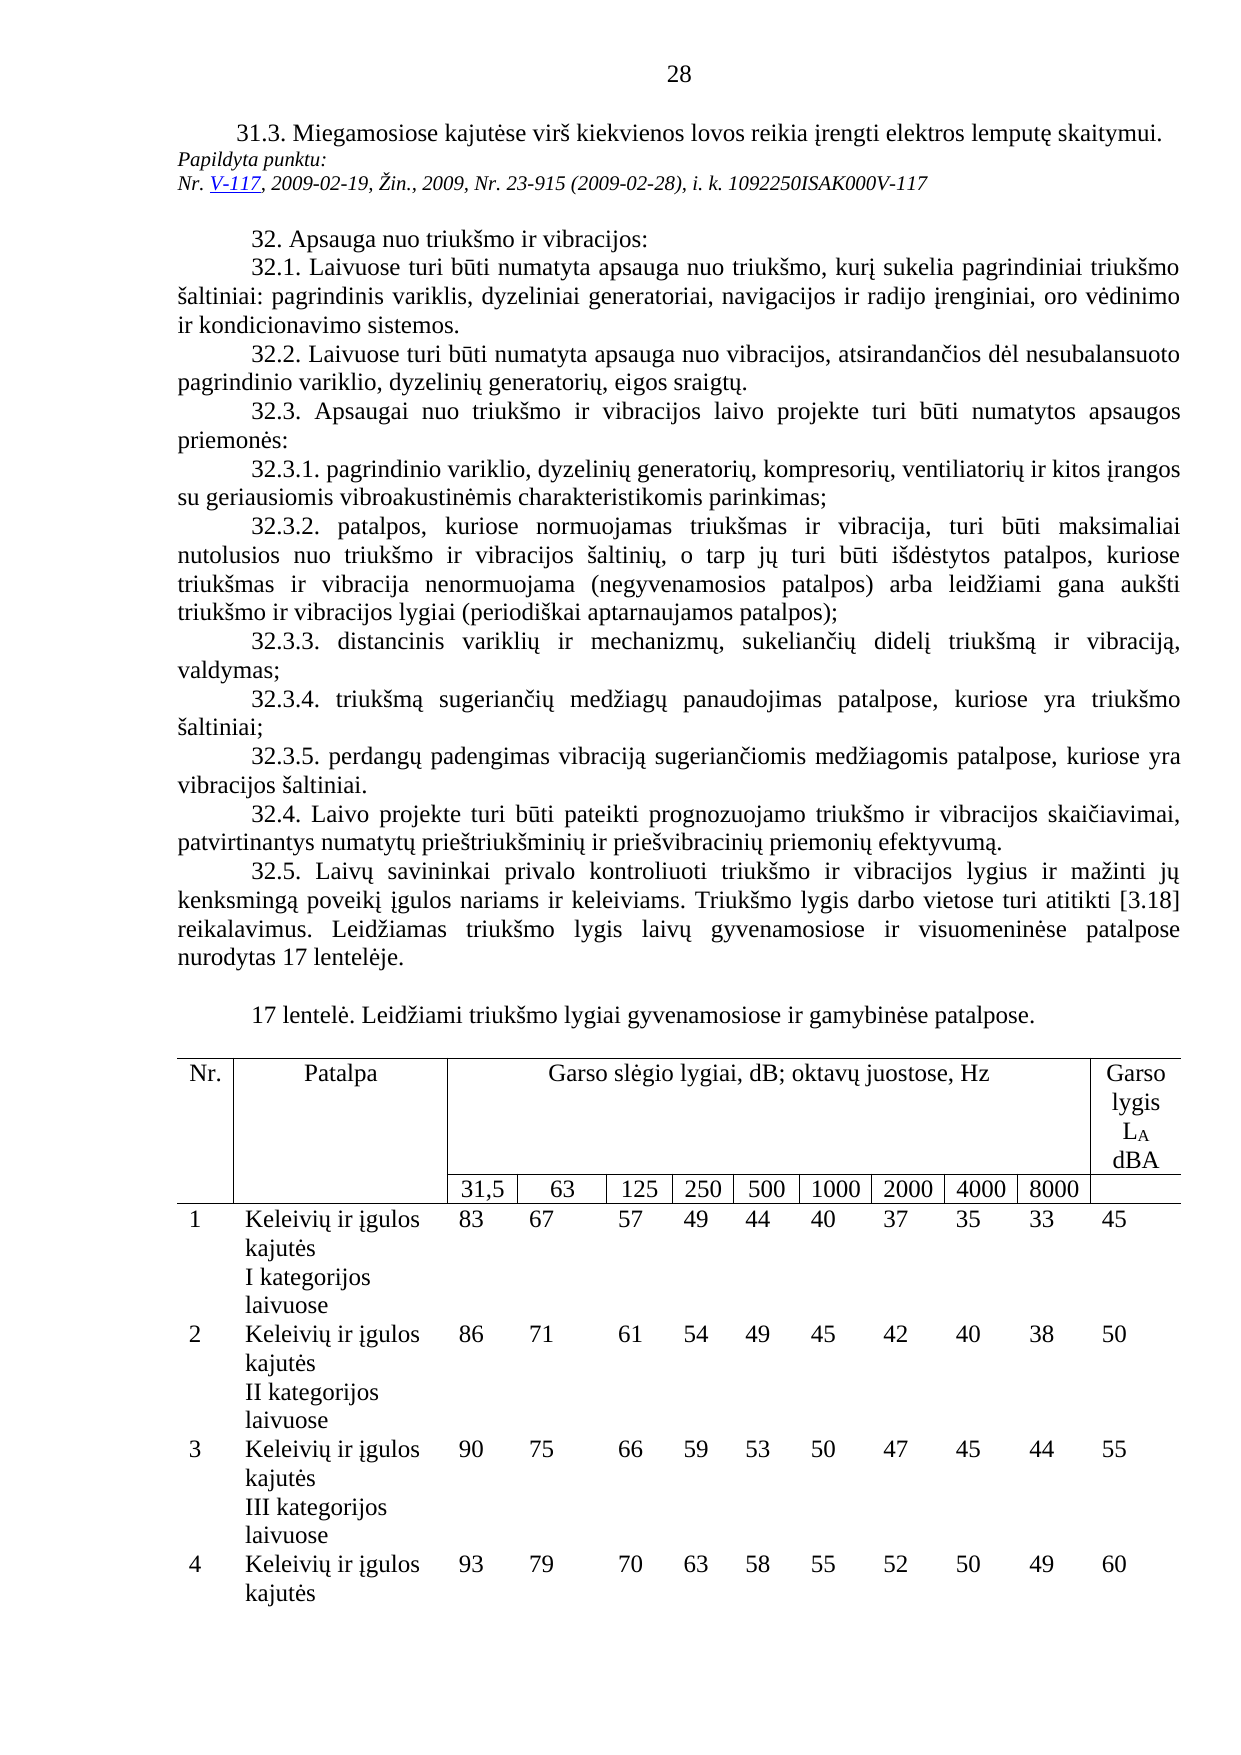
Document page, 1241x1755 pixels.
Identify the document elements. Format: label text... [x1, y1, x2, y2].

table_cell [518, 1262, 607, 1319]
table_cell 55 [1090, 1434, 1181, 1492]
table_cell 3 [177, 1434, 234, 1492]
text 32.3.5. perdangų padengimas vibraciją sugeriančiomis medžiagomis patalpose, kuriose yra vibracijos šaltiniai. [177, 741, 1181, 799]
table_cell 54 [672, 1319, 734, 1377]
table_cell [177, 1492, 234, 1549]
table_cell [799, 1377, 872, 1434]
table_cell 63 [518, 1175, 606, 1203]
table_cell 45 [944, 1434, 1018, 1492]
table_cell 45 [1090, 1204, 1181, 1262]
table_cell 49 [672, 1204, 734, 1262]
table_cell [944, 1492, 1018, 1549]
table_cell [944, 1377, 1018, 1434]
table_cell 86 [448, 1319, 518, 1377]
table_cell 49 [734, 1319, 799, 1377]
table_cell [607, 1262, 672, 1319]
text 32.5. Laivų savininkai privalo kontroliuoti triukšmo ir vibracijos lygius ir mažinti jų kenksmingą poveikį įgulos nariams ir keleiviams. Triukšmo lygis darbo vietose turi atitikti [3.18] reikalavimus. Leidžiamas triukšmo lygis laivų gyvenamosiose ir visuomeninėse patalpose nurodytas 17 lentelėje. [177, 856, 1181, 971]
table_cell 47 [872, 1434, 944, 1492]
table_cell 49 [1018, 1549, 1090, 1607]
table_cell 93 [448, 1549, 518, 1607]
table_cell 53 [734, 1434, 799, 1492]
table_cell [448, 1492, 518, 1549]
table_cell [1090, 1262, 1181, 1319]
text 32.4. Laivo projekte turi būti pateikti prognozuojamo triukšmo ir vibracijos skaičiavimai, patvirtinantys numatytų prieštriukšminių ir priešvibracinių priemonių efektyvumą. [177, 799, 1181, 856]
text Papildyta punktu: [177, 147, 1181, 171]
table_cell [799, 1492, 872, 1549]
text 32.3. Apsaugai nuo triukšmo ir vibracijos laivo projekte turi būti numatytos apsaugos priemonės: [177, 396, 1181, 454]
table_cell 44 [1018, 1434, 1090, 1492]
text 32.3.2. patalpos, kuriose normuojamas triukšmas ir vibracija, turi būti maksimaliai nutolusios nuo triukšmo ir vibracijos šaltinių, o tarp jų turi būti išdėstytos patalpos, kuriose triukšmas ir vibracija nenormuojama (negyvenamosios patalpos) arba leidžiami gana aukšti triukšmo ir vibracijos lygiai (periodiškai aptarnaujamos patalpos); [177, 511, 1181, 626]
table_cell [518, 1492, 607, 1549]
table_cell III kategorijos laivuose [234, 1492, 447, 1549]
table_cell 125 [607, 1175, 672, 1203]
table_cell II kategorijos laivuose [234, 1377, 447, 1434]
table_cell [1018, 1262, 1090, 1319]
table_header Garso slėgio lygiai, dB; oktavų juostose, Hz [448, 1059, 1090, 1173]
table_cell [1090, 1492, 1181, 1549]
text 32.3.3. distancinis variklių ir mechanizmų, sukeliančių didelį triukšmą ir vibraciją, valdymas; [177, 626, 1181, 684]
table_header Nr. [177, 1059, 233, 1203]
text 32. Apsauga nuo triukšmo ir vibracijos: [177, 224, 1181, 252]
text 32.2. Laivuose turi būti numatyta apsauga nuo vibracijos, atsirandančios dėl nesubalansuoto pagrindinio variklio, dyzelinių generatorių, eigos sraigtų. [177, 339, 1181, 396]
table_cell [672, 1262, 734, 1319]
table_cell 83 [448, 1204, 518, 1262]
table_cell [872, 1262, 944, 1319]
table_cell 61 [607, 1319, 672, 1377]
table_cell [672, 1377, 734, 1434]
table_cell [177, 1377, 234, 1434]
text 17 lentelė. Leidžiami triukšmo lygiai gyvenamosiose ir gamybinėse patalpose. [177, 1000, 1181, 1029]
table_cell 50 [1090, 1319, 1181, 1377]
table_cell 1000 [800, 1175, 871, 1203]
table_cell 50 [799, 1434, 872, 1492]
table_cell [672, 1492, 734, 1549]
text 32.3.1. pagrindinio variklio, dyzelinių generatorių, kompresorių, ventiliatorių ir kitos įrangos su geriausiomis vibroakustinėmis charakteristikomis parinkimas; [177, 454, 1181, 511]
table_cell [1018, 1492, 1090, 1549]
table_cell 50 [944, 1549, 1018, 1607]
table_cell I kategorijos laivuose [234, 1262, 447, 1319]
table_cell 33 [1018, 1204, 1090, 1262]
table_cell 35 [944, 1204, 1018, 1262]
table_cell 37 [872, 1204, 944, 1262]
table_cell Keleivių ir įgulos kajutės [234, 1319, 447, 1377]
table_cell 75 [518, 1434, 607, 1492]
table_cell [1091, 1175, 1181, 1203]
table_cell [1090, 1377, 1181, 1434]
table_cell 45 [799, 1319, 872, 1377]
table_cell [734, 1377, 799, 1434]
table_cell [734, 1492, 799, 1549]
table_cell 31,5 [448, 1175, 517, 1203]
table_cell 57 [607, 1204, 672, 1262]
table_cell [177, 1262, 234, 1319]
text 32.3.4. triukšmą sugeriančių medžiagų panaudojimas patalpose, kuriose yra triukšmo šaltiniai; [177, 684, 1181, 741]
table_cell 70 [607, 1549, 672, 1607]
table_cell 60 [1090, 1549, 1181, 1607]
table_cell 55 [799, 1549, 872, 1607]
table_cell 1 [177, 1204, 234, 1262]
table_cell [872, 1492, 944, 1549]
table_cell 71 [518, 1319, 607, 1377]
table_cell [607, 1492, 672, 1549]
table_cell [448, 1262, 518, 1319]
table_cell 40 [944, 1319, 1018, 1377]
table_cell Keleivių ir įgulos kajutės [234, 1434, 447, 1492]
table_header Patalpa [234, 1059, 447, 1203]
table_cell [872, 1377, 944, 1434]
table_cell [734, 1262, 799, 1319]
table_cell 90 [448, 1434, 518, 1492]
text 32.1. Laivuose turi būti numatyta apsauga nuo triukšmo, kurį sukelia pagrindiniai triukšmo šaltiniai: pagrindinis variklis, dyzeliniai generatoriai, navigacijos ir radijo įrenginiai, oro vėdinimo ir kondicionavimo sistemos. [177, 252, 1181, 339]
table_cell 250 [673, 1175, 733, 1203]
table_cell [607, 1377, 672, 1434]
table_cell [448, 1377, 518, 1434]
table_cell [518, 1377, 607, 1434]
table_cell 44 [734, 1204, 799, 1262]
table_cell 500 [734, 1175, 799, 1203]
table_cell 52 [872, 1549, 944, 1607]
table_cell 2 [177, 1319, 234, 1377]
text 31.3. Miegamosiose kajutėse virš kiekvienos lovos reikia įrengti elektros lemputę skaitymui. [177, 118, 1181, 147]
table_header Garso lygis LA dBA [1091, 1059, 1181, 1173]
table_cell 63 [672, 1549, 734, 1607]
table_cell 4 [177, 1549, 234, 1607]
table_cell [799, 1262, 872, 1319]
table_cell 67 [518, 1204, 607, 1262]
table_cell 79 [518, 1549, 607, 1607]
table_cell 40 [799, 1204, 872, 1262]
table_cell 59 [672, 1434, 734, 1492]
table_cell [944, 1262, 1018, 1319]
table_cell [1018, 1377, 1090, 1434]
table_cell 2000 [872, 1175, 944, 1203]
table_cell 66 [607, 1434, 672, 1492]
table_cell 58 [734, 1549, 799, 1607]
table_cell 42 [872, 1319, 944, 1377]
table_cell 8000 [1018, 1175, 1090, 1203]
table_cell Keleivių ir įgulos kajutės [234, 1549, 447, 1607]
table_cell Keleivių ir įgulos kajutės [234, 1204, 447, 1262]
text Nr. V-117, 2009-02-19, Žin., 2009, Nr. 23-915 (2009-02-28), i. k. 1092250ISAK000V-117 [177, 171, 1181, 195]
table_cell 4000 [945, 1175, 1017, 1203]
table_cell 38 [1018, 1319, 1090, 1377]
